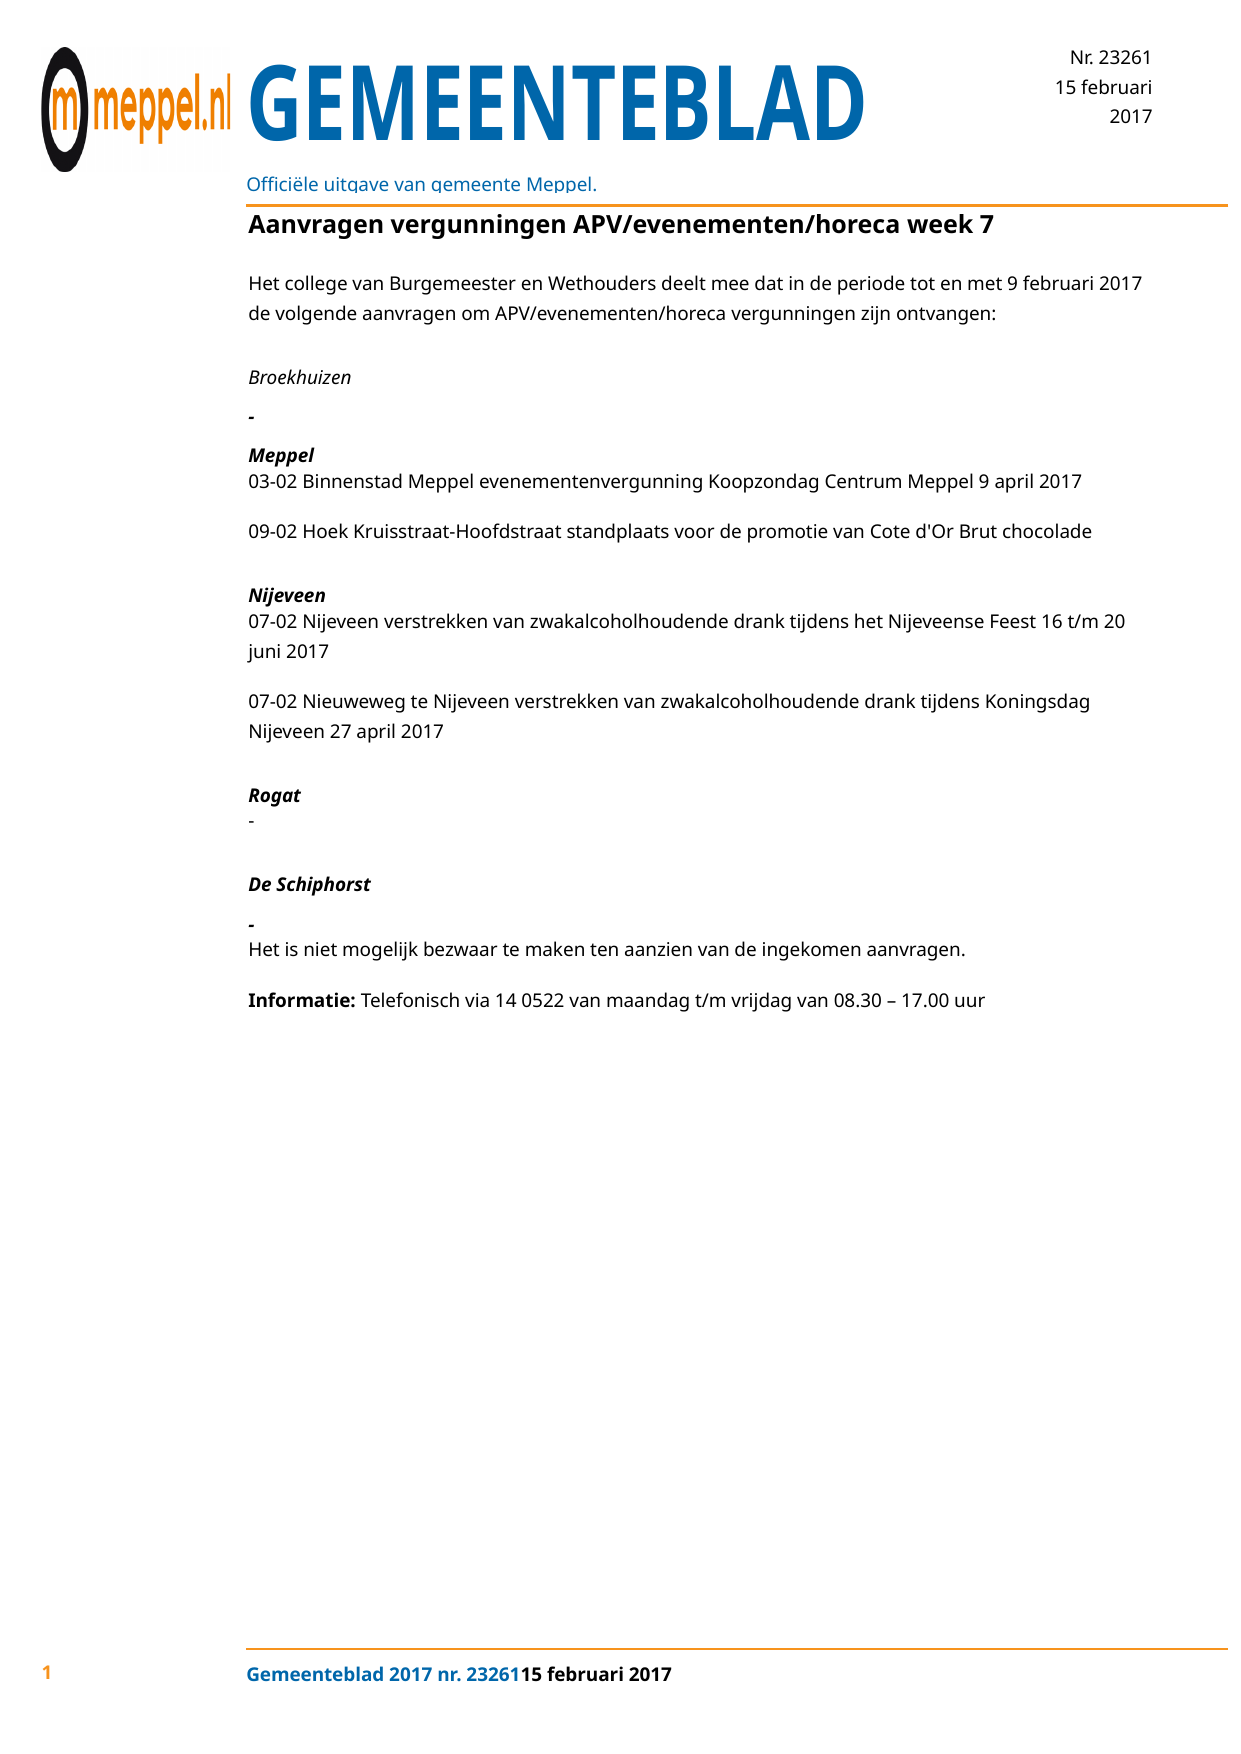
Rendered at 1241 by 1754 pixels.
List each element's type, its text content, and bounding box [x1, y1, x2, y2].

picture [41, 47, 231, 172]
text Informatie: Telefonisch via 14 0522 van maandag t/m vrijdag van 08.30 – 17.00 uur [248, 987, 1152, 1013]
text - [248, 807, 1152, 833]
text Het is niet mogelijk bezwaar te maken ten aanzien van de ingekomen aanvragen. [248, 936, 1152, 962]
text Rogat [248, 782, 1152, 807]
text Meppel [248, 442, 1152, 468]
text - [248, 911, 1152, 936]
text Broekhuizen [248, 364, 1152, 389]
text Aanvragen vergunningen APV/evenementen/horeca week 7 [248, 207, 1152, 241]
text 07-02 Nijeveen verstrekken van zwakalcoholhoudende drank tijdens het Nijeveense Feest 16 t/m 20 juni 2017 [248, 608, 1152, 663]
text - [248, 403, 1152, 429]
text 09-02 Hoek Kruisstraat-Hoofdstraat standplaats voor de promotie van Cote d'Or Brut chocolade [248, 518, 1152, 544]
text De Schiphorst [248, 871, 1152, 897]
text Nijeveen [248, 582, 1152, 608]
text 07-02 Nieuweweg te Nijeveen verstrekken van zwakalcoholhoudende drank tijdens Koningsdag Nijeveen 27 april 2017 [248, 688, 1152, 743]
text 03-02 Binnenstad Meppel evenementenvergunning Koopzondag Centrum Meppel 9 april 2017 [248, 468, 1152, 494]
text Het college van Burgemeester en Wethouders deelt mee dat in de periode tot en met 9 februari 2017 de volgende aanvragen om APV/evenementen/horeca vergunningen zijn ontvangen: [248, 270, 1152, 326]
